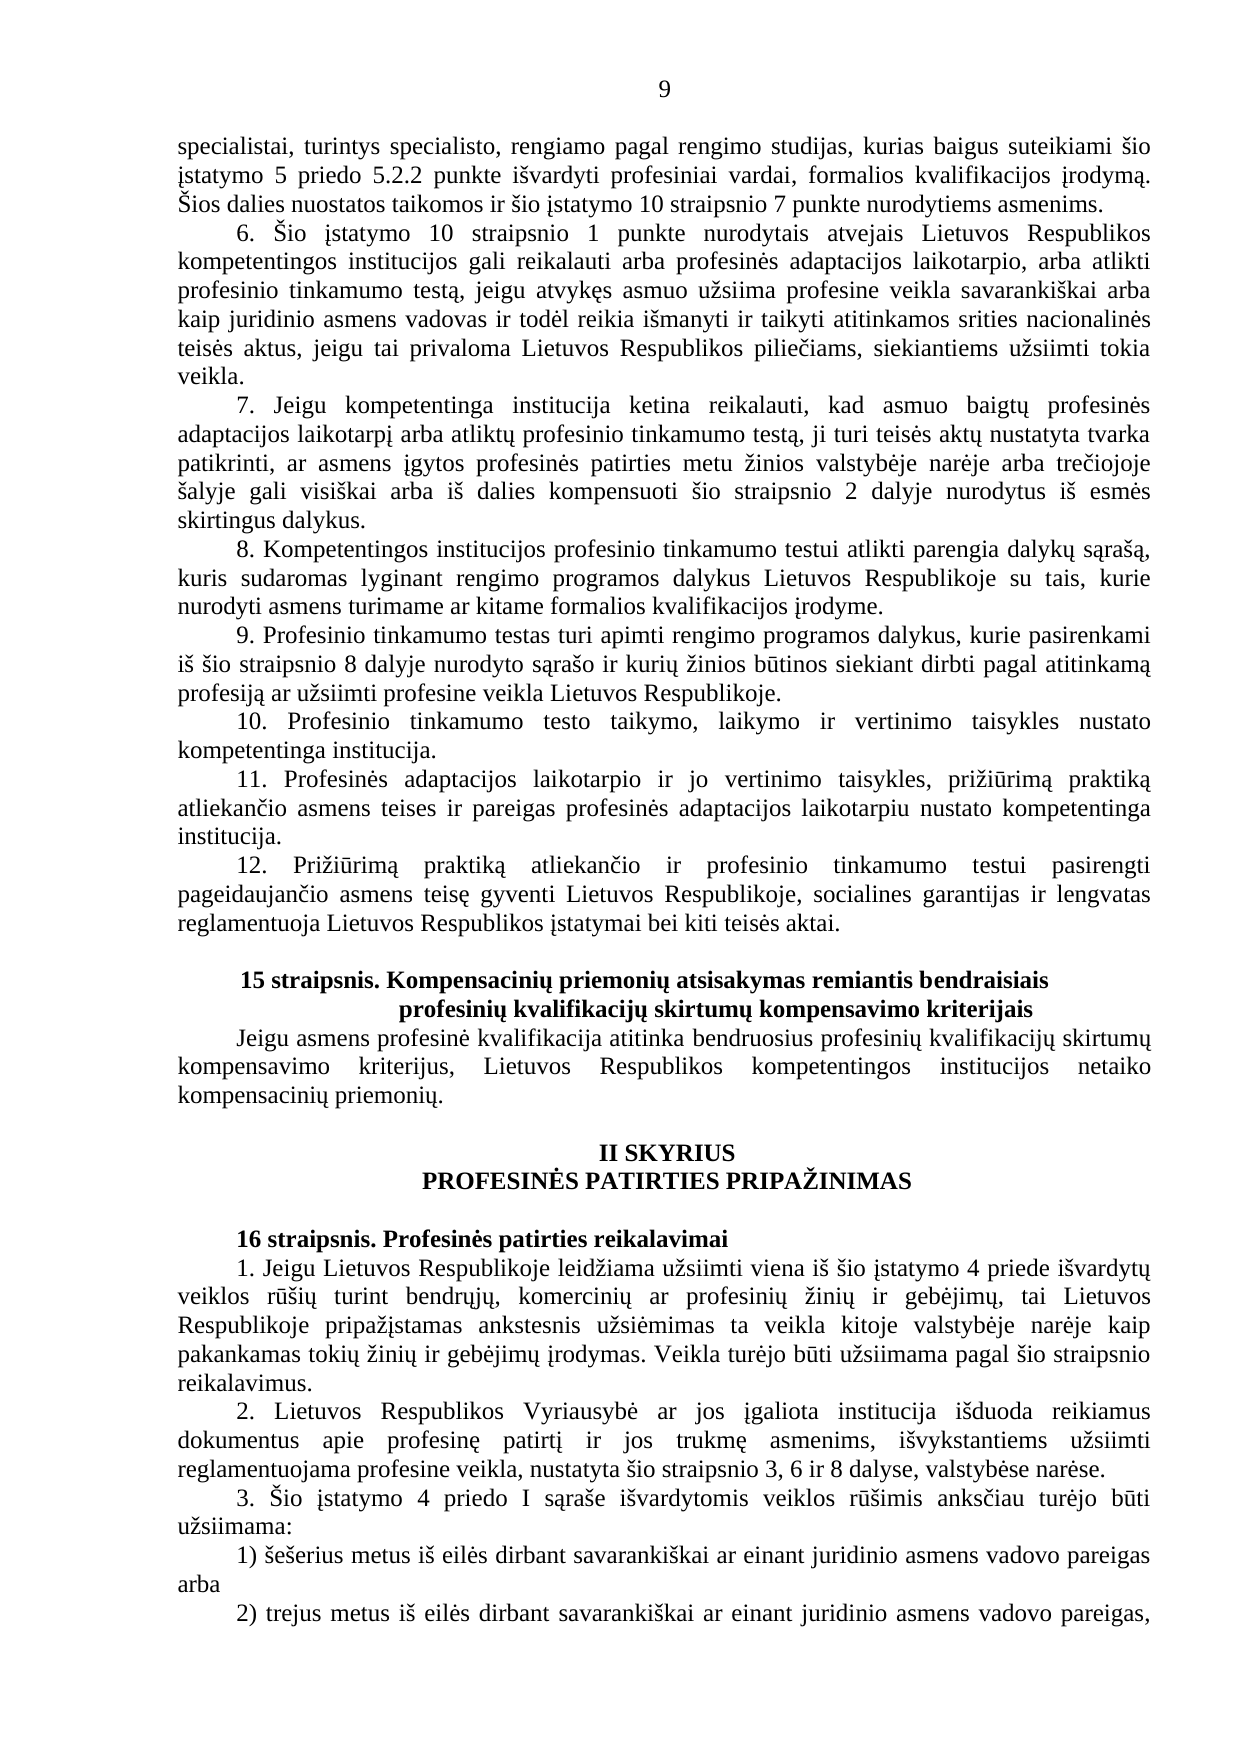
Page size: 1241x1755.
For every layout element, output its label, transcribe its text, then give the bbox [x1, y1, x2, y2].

text II SKYRIUS [177, 1138, 1157, 1166]
text 2. Lietuvos Respublikos Vyriausybė ar jos įgaliota institucija išduoda reikiamus dokumentus apie profesinę patirtį ir jos trukmę asmenims, išvykstantiems užsiimti reglamentuojama profesine veikla, nustatyta šio straipsnio 3, 6 ir 8 dalyse, valstybėse narėse. [177, 1396, 1152, 1483]
text 7. Jeigu kompetentinga institucija ketina reikalauti, kad asmuo baigtų profesinės adaptacijos laikotarpį arba atliktų profesinio tinkamumo testą, ji turi teisės aktų nustatyta tvarka patikrinti, ar asmens įgytos profesinės patirties metu žinios valstybėje narėje arba trečiojoje šalyje gali visiškai arba iš dalies kompensuoti šio straipsnio 2 dalyje nurodytus iš esmės skirtingus dalykus. [177, 390, 1152, 534]
text 3. Šio įstatymo 4 priedo I sąraše išvardytomis veiklos rūšimis anksčiau turėjo būti užsiimama: [177, 1483, 1152, 1540]
text 1. Jeigu Lietuvos Respublikoje leidžiama užsiimti viena iš šio įstatymo 4 priede išvardytų veiklos rūšių turint bendrųjų, komercinių ar profesinių žinių ir gebėjimų, tai Lietuvos Respublikoje pripažįstamas ankstesnis užsiėmimas ta veikla kitoje valstybėje narėje kaip pakankamas tokių žinių ir gebėjimų įrodymas. Veikla turėjo būti užsiimama pagal šio straipsnio reikalavimus. [177, 1253, 1152, 1396]
text 16 straipsnis. Profesinės patirties reikalavimai [177, 1224, 1152, 1253]
text 6. Šio įstatymo 10 straipsnio 1 punkte nurodytais atvejais Lietuvos Respublikos kompetentingos institucijos gali reikalauti arba profesinės adaptacijos laikotarpio, arba atlikti profesinio tinkamumo testą, jeigu atvykęs asmuo užsiima profesine veikla savarankiškai arba kaip juridinio asmens vadovas ir todėl reikia išmanyti ir taikyti atitinkamos srities nacionalinės teisės aktus, jeigu tai privaloma Lietuvos Respublikos piliečiams, siekiantiems užsiimti tokia veikla. [177, 218, 1152, 390]
text 12. Prižiūrimą praktiką atliekančio ir profesinio tinkamumo testui pasirengti pageidaujančio asmens teisę gyventi Lietuvos Respublikoje, socialines garantijas ir lengvatas reglamentuoja Lietuvos Respublikos įstatymai bei kiti teisės aktai. [177, 850, 1152, 936]
text 11. Profesinės adaptacijos laikotarpio ir jo vertinimo taisykles, prižiūrimą praktiką atliekančio asmens teises ir pareigas profesinės adaptacijos laikotarpiu nustato kompetentinga institucija. [177, 764, 1152, 850]
text 10. Profesinio tinkamumo testo taikymo, laikymo ir vertinimo taisykles nustato kompetentinga institucija. [177, 706, 1152, 764]
text 1) šešerius metus iš eilės dirbant savarankiškai ar einant juridinio asmens vadovo pareigas arba [177, 1540, 1152, 1598]
text 2) trejus metus iš eilės dirbant savarankiškai ar einant juridinio asmens vadovo pareigas, [177, 1598, 1152, 1626]
text specialistai, turintys specialisto, rengiamo pagal rengimo studijas, kurias baigus suteikiami šio įstatymo 5 priedo 5.2.2 punkte išvardyti profesiniai vardai, formalios kvalifikacijos įrodymą. Šios dalies nuostatos taikomos ir šio įstatymo 10 straipsnio 7 punkte nurodytiems asmenims. [177, 131, 1152, 218]
text 8. Kompetentingos institucijos profesinio tinkamumo testui atlikti parengia dalykų sąrašą, kuris sudaromas lyginant rengimo programos dalykus Lietuvos Respublikoje su tais, kurie nurodyti asmens turimame ar kitame formalios kvalifikacijos įrodyme. [177, 534, 1152, 620]
text PROFESINĖS PATIRTIES PRIPAŽINIMAS [177, 1166, 1157, 1195]
text Jeigu asmens profesinė kvalifikacija atitinka bendruosius profesinių kvalifikacijų skirtumų kompensavimo kriterijus, Lietuvos Respublikos kompetentingos institucijos netaiko kompensacinių priemonių. [177, 1023, 1152, 1109]
text 9. Profesinio tinkamumo testas turi apimti rengimo programos dalykus, kurie pasirenkami iš šio straipsnio 8 dalyje nurodyto sąrašo ir kurių žinios būtinos siekiant dirbti pagal atitinkamą profesiją ar užsiimti profesine veikla Lietuvos Respublikoje. [177, 620, 1152, 706]
text 15 straipsnis. Kompensacinių priemonių atsisakymas remiantis bendraisiais profesinių kvalifikacijų skirtumų kompensavimo kriterijais [240, 965, 1152, 1023]
